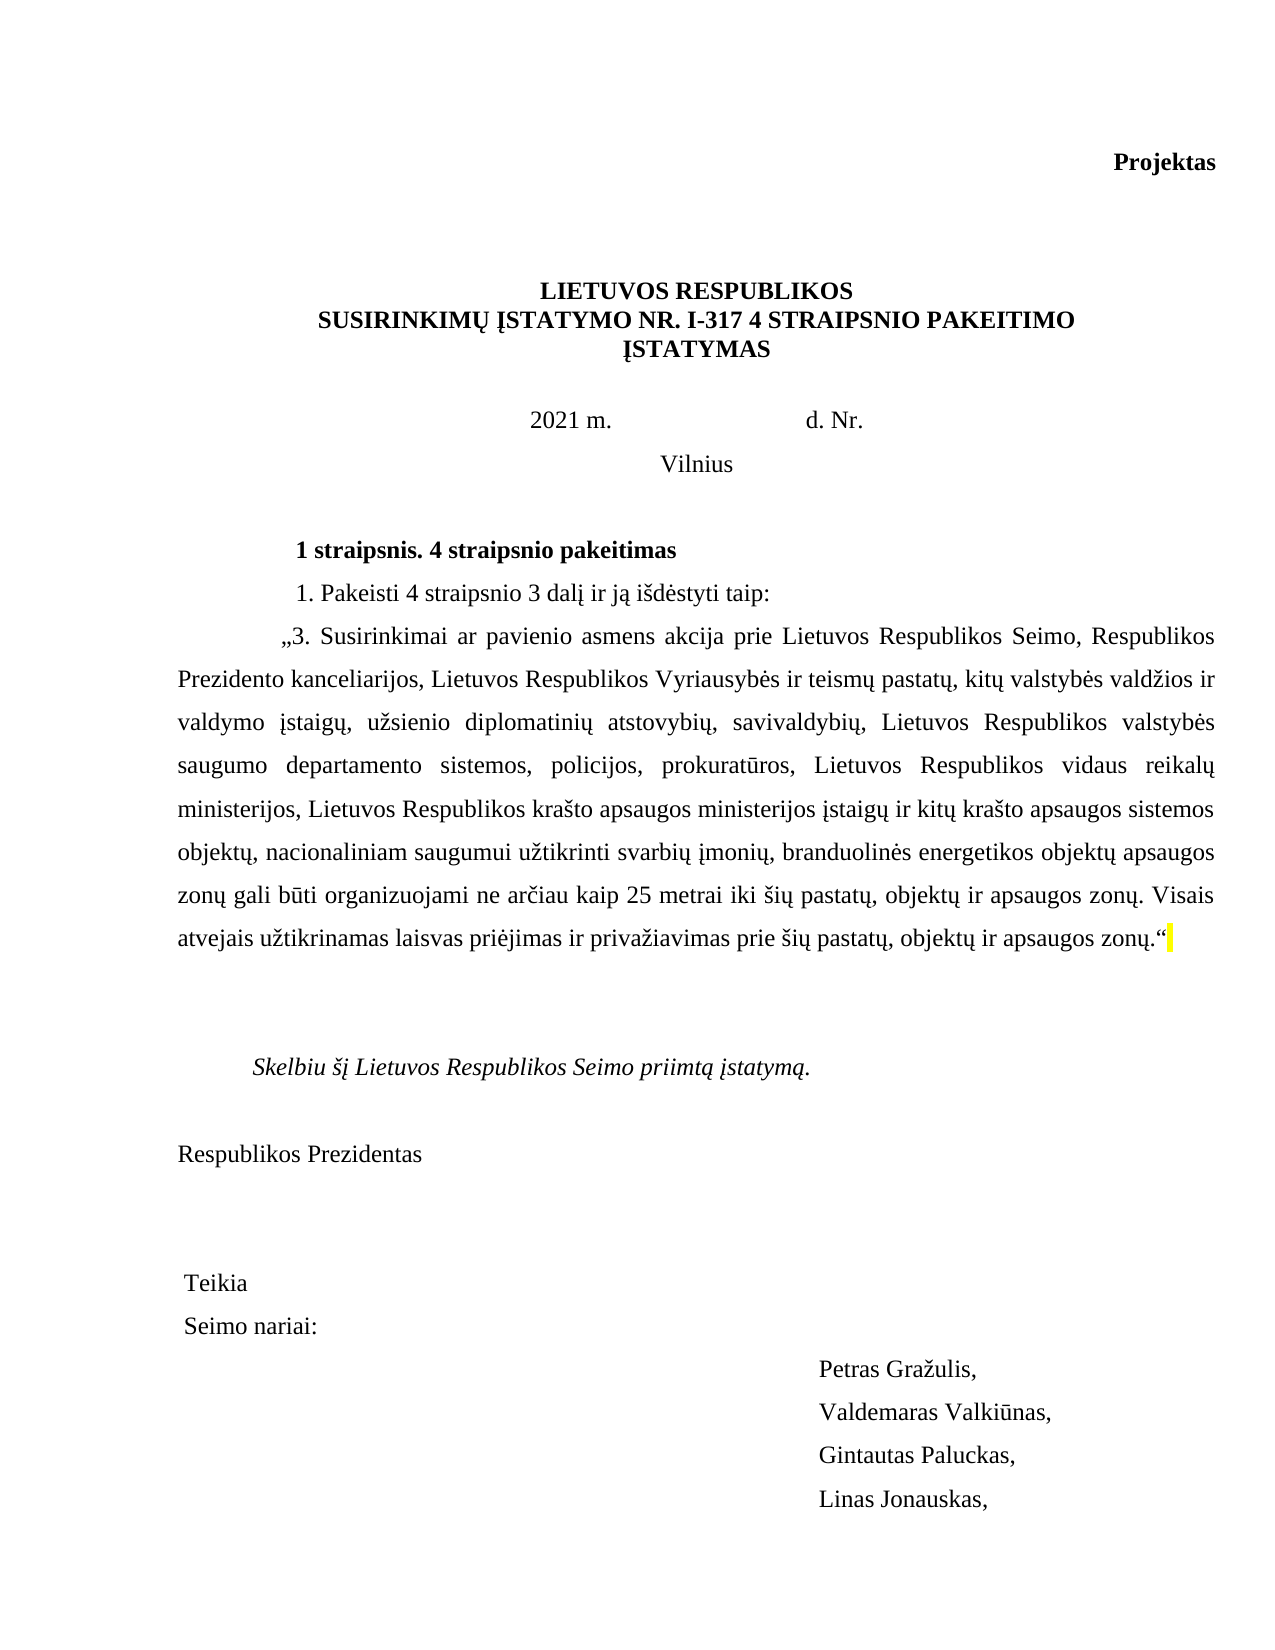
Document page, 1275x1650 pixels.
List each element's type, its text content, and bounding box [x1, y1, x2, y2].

text SUSIRINKIMŲ ĮSTATYMO NR. i-317 4 STRAIPSNIO PAKEITIMO [177, 305, 1216, 334]
text Petras Gražulis, [812, 1354, 1216, 1383]
text Gintautas Paluckas, [812, 1441, 1216, 1469]
text Vilnius [177, 449, 1216, 477]
text Valdemaras Valkiūnas, [812, 1397, 1216, 1426]
text Projektas [177, 147, 1216, 176]
text LIETUVOS RESPUBLIKOS [177, 276, 1216, 305]
text Linas Jonauskas, [812, 1484, 1216, 1512]
text Skelbiu šį Lietuvos Respublikos Seimo priimtą įstatymą. [177, 1052, 1216, 1081]
text 1 straipsnis. 4 straipsnio pakeitimas [177, 535, 1216, 564]
text Seimo nariai: [177, 1311, 1216, 1340]
text 2021 m. d. Nr. [177, 406, 1216, 434]
text Teikia [177, 1268, 1216, 1297]
text „3. Susirinkimai ar pavienio asmens akcija prie Lietuvos Respublikos Seimo, Respublikos Prezidento kanceliarijos, Lietuvos Respublikos Vyriausybės ir teismų pastatų, kitų valstybės valdžios ir valdymo įstaigų, užsienio diplomatinių atstovybių, savivaldybių, Lietuvos Respublikos valstybės saugumo departamento sistemos, policijos, prokuratūros, Lietuvos Respublikos vidaus reikalų ministerijos, Lietuvos Respublikos krašto apsaugos ministerijos įstaigų ir kitų krašto apsaugos sistemos objektų, nacionaliniam saugumui užtikrinti svarbių įmonių, branduolinės energetikos objektų apsaugos zonų gali būti organizuojami ne arčiau kaip 25 metrai iki šių pastatų, objektų ir apsaugos zonų. Visais atvejais užtikrinamas laisvas priėjimas ir privažiavimas prie šių pastatų, objektų ir apsaugos zonų.“ [177, 621, 1216, 952]
text 1. Pakeisti 4 straipsnio 3 dalį ir ją išdėstyti taip: [177, 578, 1216, 607]
text Respublikos Prezidentas [177, 1139, 1216, 1167]
text ĮSTATYMAS [177, 334, 1216, 362]
